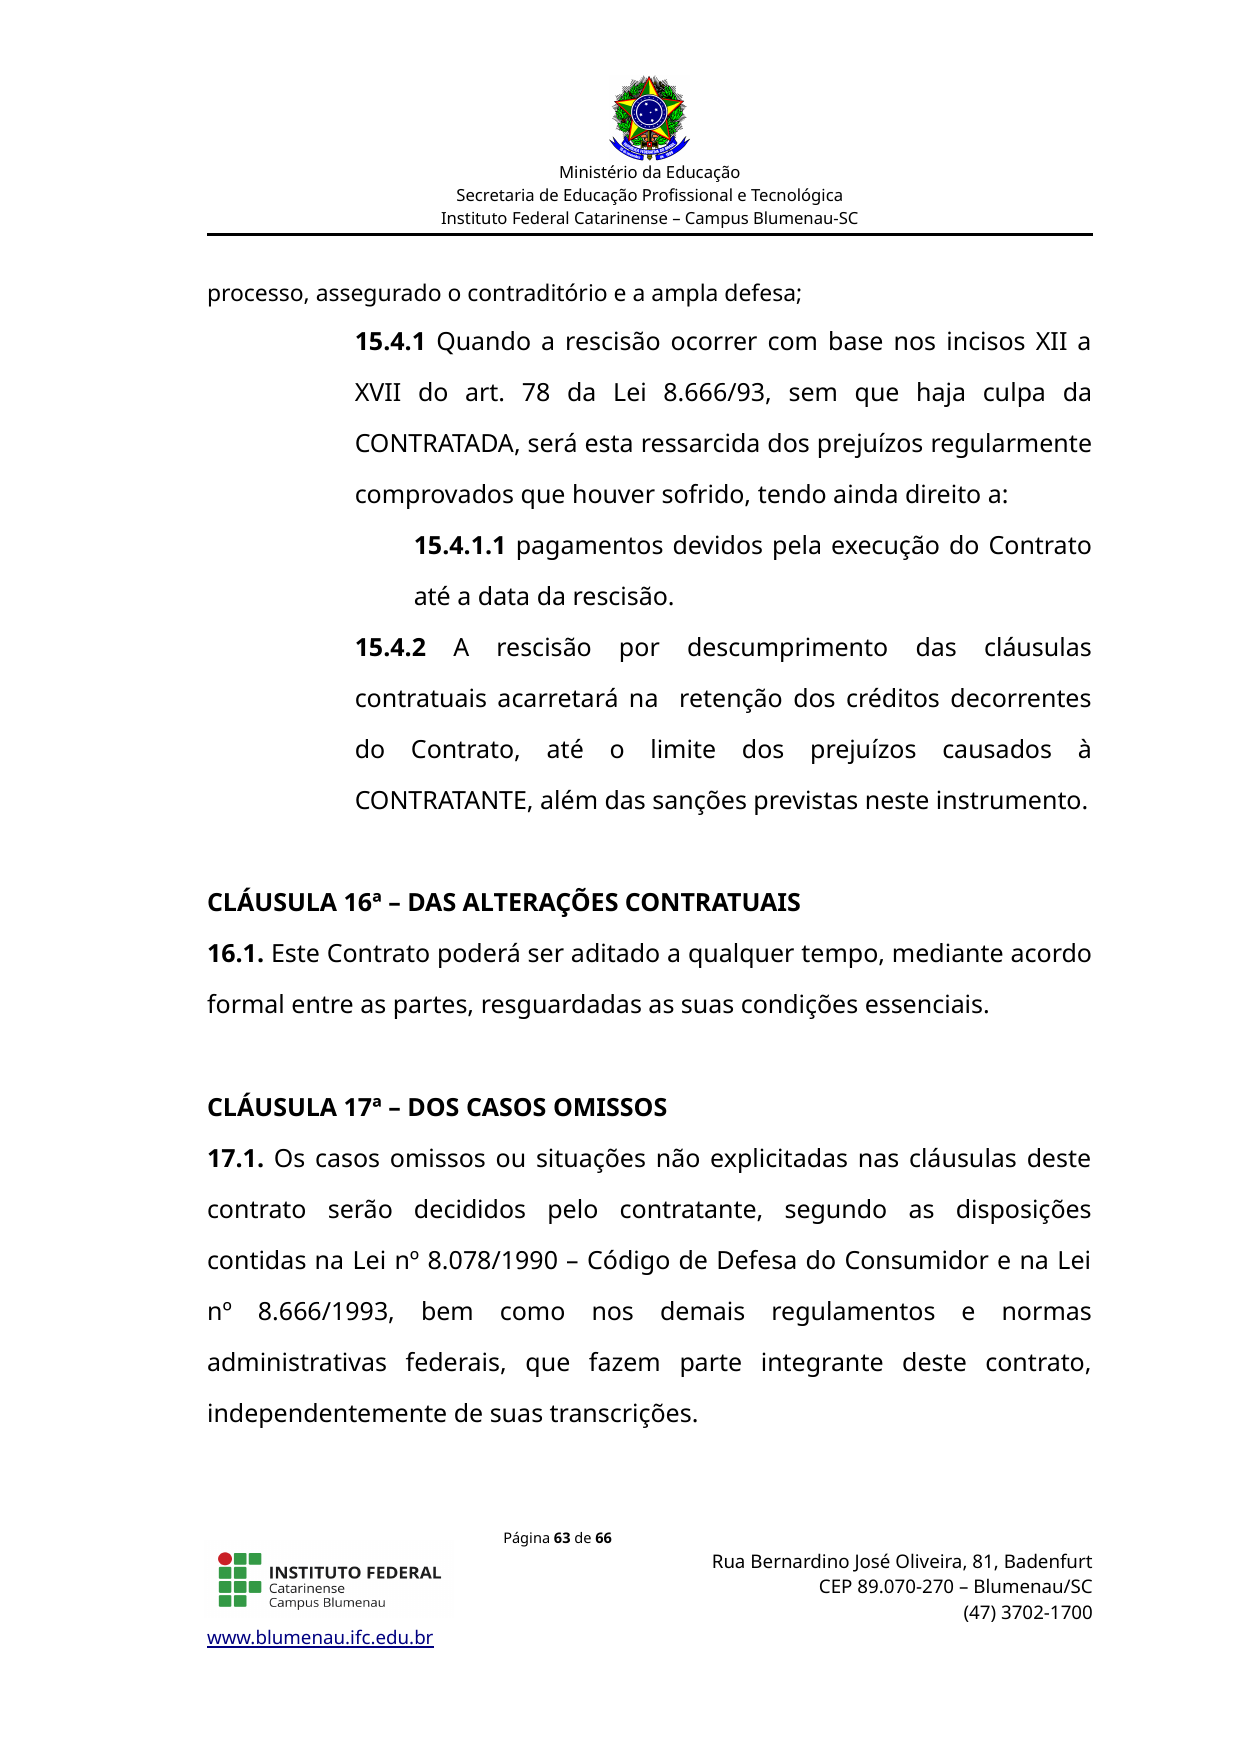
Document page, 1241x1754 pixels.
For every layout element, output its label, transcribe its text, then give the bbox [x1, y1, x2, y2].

text CLÁUSULA 16ª – DAS ALTERAÇÕES CONTRATUAIS [207, 885, 1093, 919]
text 17.1. Os casos omissos ou situações não explicitadas nas cláusulas deste contrato serão decididos pelo contratante, segundo as disposições contidas na Lei nº 8.078/1990 – Código de Defesa do Consumidor e na Lei nº 8.666/1993, bem como nos demais regulamentos e normas administrativas federais, que fazem parte integrante deste contrato, independentemente de suas transcrições. [207, 1140, 1093, 1429]
picture [204, 1540, 455, 1618]
text CLÁUSULA 17ª – DOS CASOS OMISSOS [207, 1089, 1093, 1123]
text 16.1. Este Contrato poderá ser aditado a qualquer tempo, mediante acordo formal entre as partes, resguardadas as suas condições essenciais. [207, 936, 1093, 1021]
text 15.4.1 Quando a rescisão ocorrer com base nos incisos XII a XVII do art. 78 da Lei 8.666/93, sem que haja culpa da CONTRATADA, será esta ressarcida dos prejuízos regularmente comprovados que houver sofrido, tendo ainda direito a: [354, 324, 1093, 511]
text 15.4.2 A rescisão por descumprimento das cláusulas contratuais acarretará na retenção dos créditos decorrentes do Contrato, até o limite dos prejuízos causados à CONTRATANTE, além das sanções previstas neste instrumento. [354, 630, 1093, 817]
text processo, assegurado o contraditório e a ampla defesa; [207, 277, 1093, 308]
text 15.4.1.1 pagamentos devidos pela execução do Contrato até a data da rescisão. [413, 528, 1093, 613]
